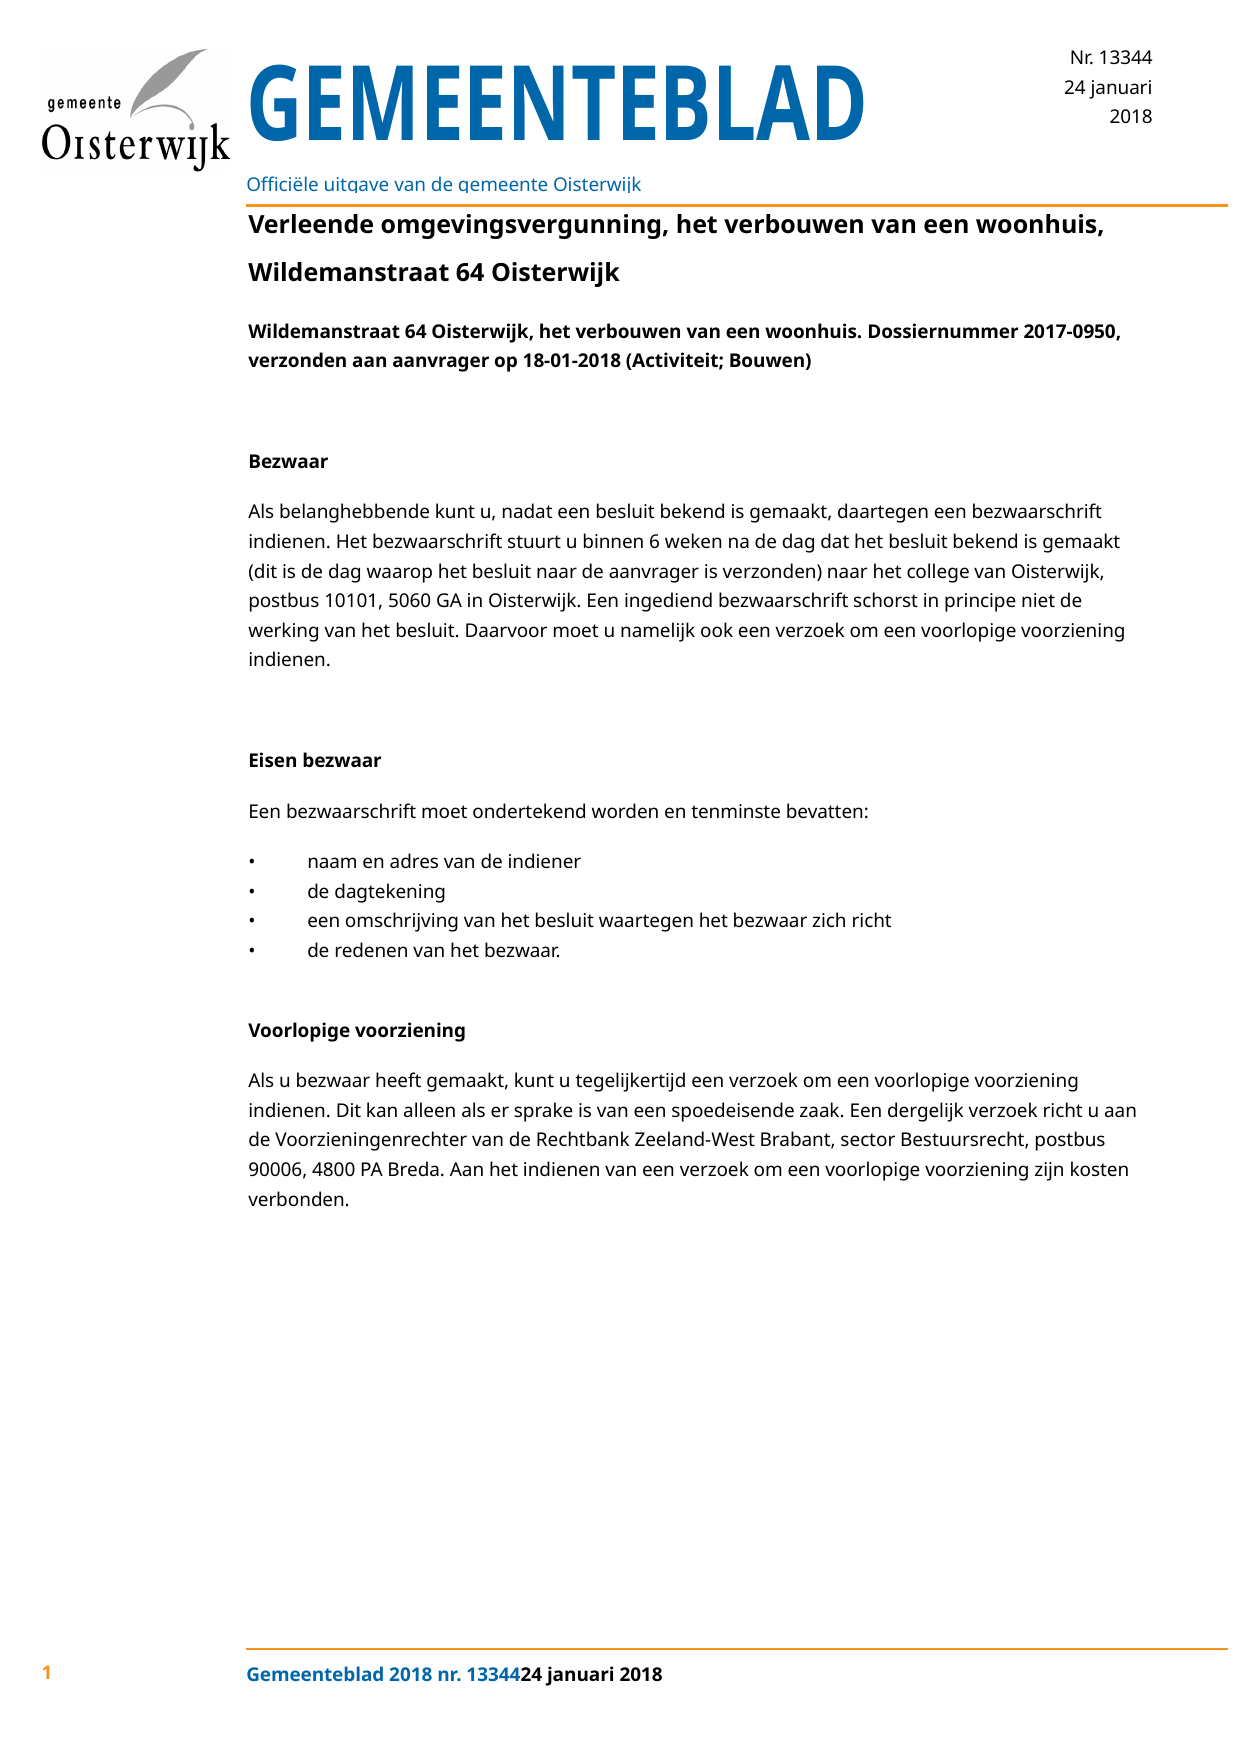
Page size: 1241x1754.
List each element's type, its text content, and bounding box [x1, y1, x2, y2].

list de dagtekening [248, 878, 1152, 904]
list naam en adres van de indiener [248, 848, 1152, 874]
text Als belanghebbende kunt u, nadat een besluit bekend is gemaakt, daartegen een bezwaarschrift indienen. Het bezwaarschrift stuurt u binnen 6 weken na de dag dat het besluit bekend is gemaakt (dit is de dag waarop het besluit naar de aanvrager is verzonden) naar het college van Oisterwijk, postbus 10101, 5060 GA in Oisterwijk. Een ingediend bezwaarschrift schorst in principe niet de werking van het besluit. Daarvoor moet u namelijk ook een verzoek om een voorlopige voorziening indienen. [248, 499, 1152, 672]
text Wildemanstraat 64 Oisterwijk, het verbouwen van een woonhuis. Dossiernummer 2017-0950, verzonden aan aanvrager op 18-01-2018 (Activiteit; Bouwen) [248, 318, 1152, 373]
text Verleende omgevingsvergunning, het verbouwen van een woonhuis, Wildemanstraat 64 Oisterwijk [248, 207, 1152, 288]
picture [41, 47, 231, 172]
text Voorlopige voorziening [248, 1017, 1152, 1043]
text Eisen bezwaar [248, 747, 1152, 773]
list de redenen van het bezwaar. [248, 937, 1152, 963]
text Een bezwaarschrift moet ondertekend worden en tenminste bevatten: [248, 798, 1152, 824]
list een omschrijving van het besluit waartegen het bezwaar zich richt [248, 907, 1152, 933]
text Bezwaar [248, 448, 1152, 474]
text Als u bezwaar heeft gemaakt, kunt u tegelijkertijd een verzoek om een voorlopige voorziening indienen. Dit kan alleen als er sprake is van een spoedeisende zaak. Een dergelijk verzoek richt u aan de Voorzieningenrechter van de Rechtbank Zeeland-West Brabant, sector Bestuursrecht, postbus 90006, 4800 PA Breda. Aan het indienen van een verzoek om een voorlopige voorziening zijn kosten verbonden. [248, 1067, 1152, 1212]
